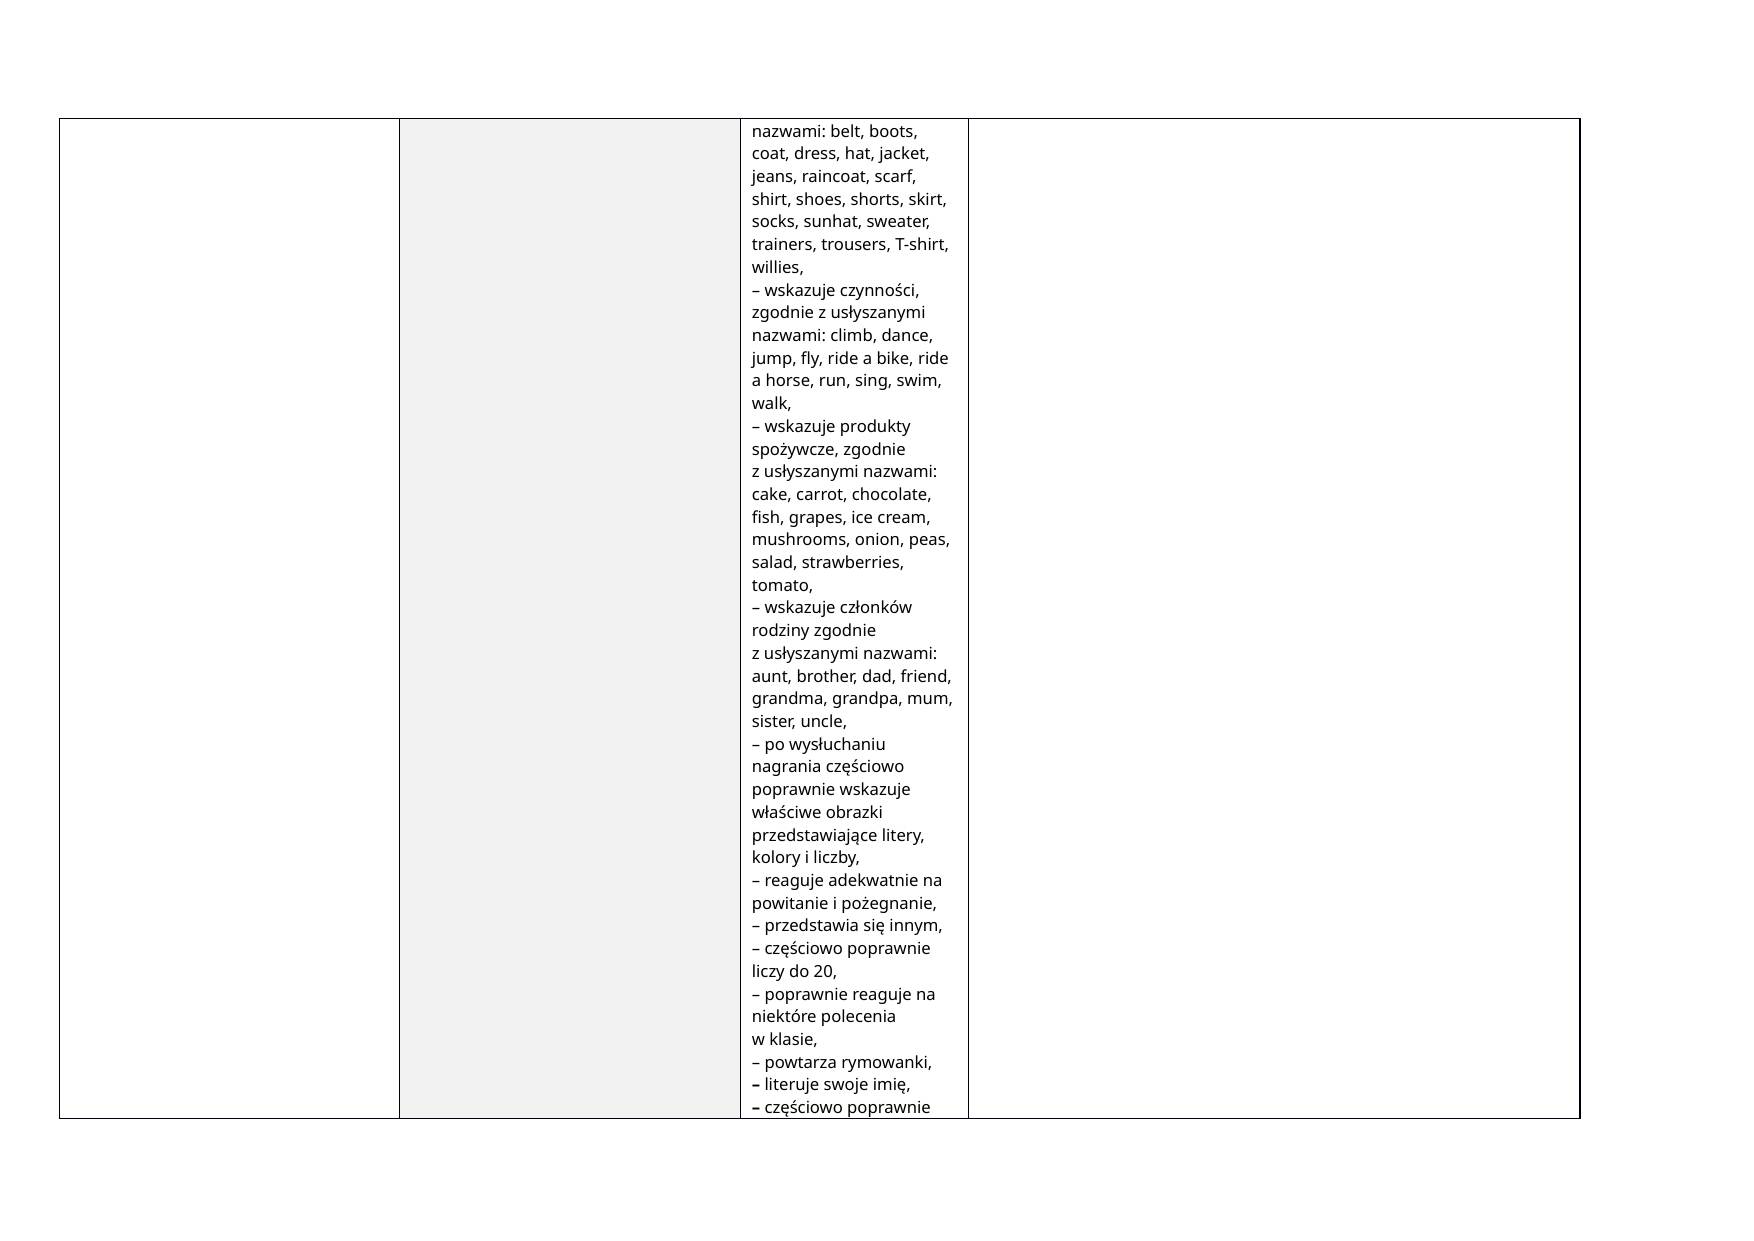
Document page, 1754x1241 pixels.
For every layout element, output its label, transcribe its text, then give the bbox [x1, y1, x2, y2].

table_cell [60, 119, 399, 1118]
table_cell [400, 119, 740, 1118]
table_cell nazwami: belt, boots, coat, dress, hat, jacket, jeans, raincoat, scarf, shirt, shoes, shorts, skirt, socks, sunhat, sweater, trainers, trousers, T-shirt, willies, – wskazuje czynności, zgodnie z usłyszanymi nazwami: climb, dance, jump, fly, ride a bike, ride a horse, run, sing, swim, walk, – wskazuje produkty spożywcze, zgodnie z usłyszanymi nazwami: cake, carrot, chocolate, fish, grapes, ice cream, mushrooms, onion, peas, salad, strawberries, tomato, – wskazuje członków rodziny zgodnie z usłyszanymi nazwami: aunt, brother, dad, friend, grandma, grandpa, mum, sister, uncle, – po wysłuchaniu nagrania częściowo poprawnie wskazuje właściwe obrazki przedstawiające litery, kolory i liczby, – reaguje adekwatnie na powitanie i pożegnanie, – przedstawia się innym, – częściowo poprawnie liczy do 20, – poprawnie reaguje na niektóre polecenia w klasie, – powtarza rymowanki, – literuje swoje imię, – częściowo poprawnie [741, 119, 968, 1118]
table_cell [969, 119, 1579, 1118]
